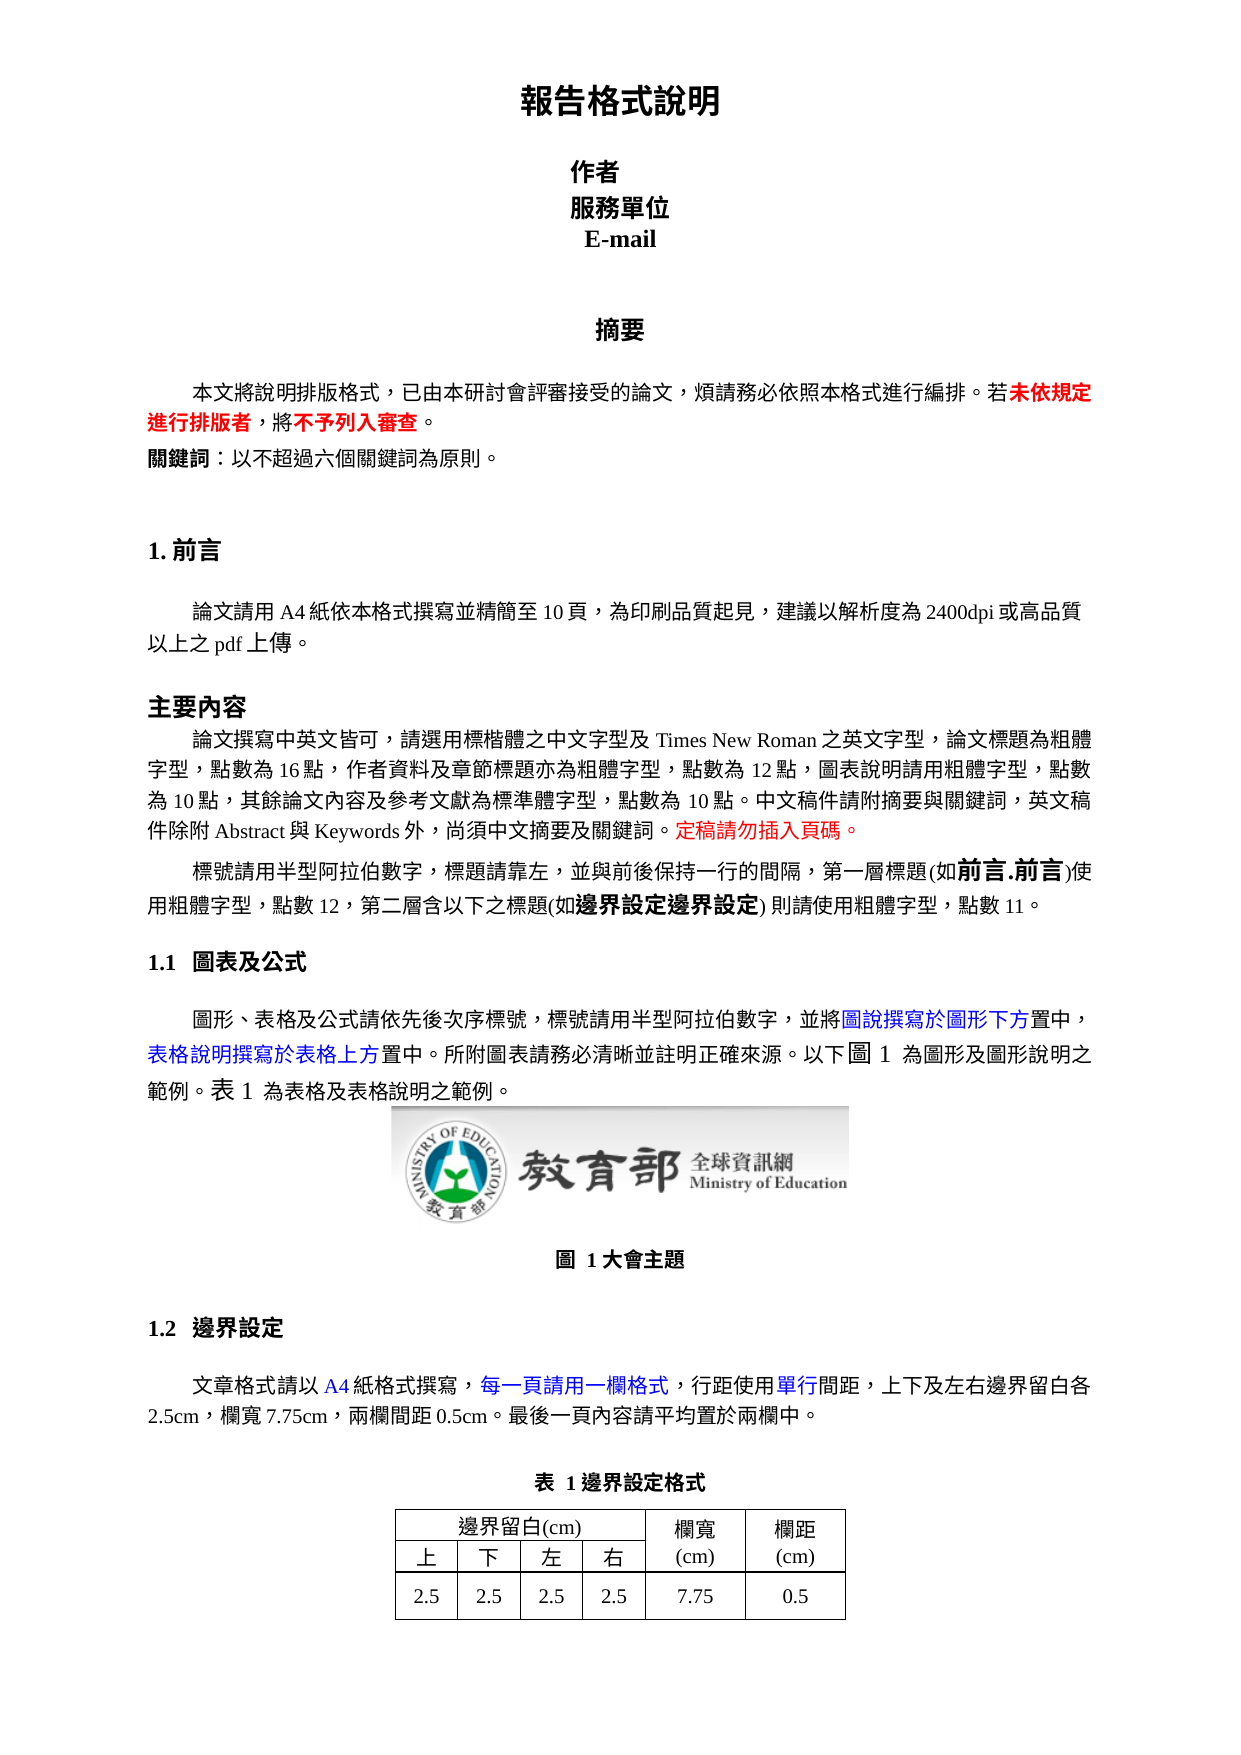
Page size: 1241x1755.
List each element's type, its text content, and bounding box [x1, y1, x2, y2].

table_cell 2.5 [521, 1573, 582, 1619]
table_cell 7.75 [646, 1573, 745, 1619]
text E-mail [148, 224, 1093, 253]
table_header 欄寬 (cm) [646, 1510, 745, 1571]
table_header 邊界留白(cm) [396, 1510, 645, 1540]
table_header 欄距 (cm) [746, 1510, 845, 1571]
table_cell 2.5 [583, 1573, 645, 1619]
text 服務單位 [148, 188, 1093, 224]
list 前言 [148, 530, 1093, 566]
table_cell 右 [583, 1541, 645, 1571]
subtitle 摘要 [148, 311, 1093, 347]
text 本文將說明排版格式，已由本研討會評審接受的論文，煩請務必依照本格式進行編排。若未依規定進行排版者，將不予列入審查。 [148, 376, 1093, 436]
text 圖 1 大會主題 [148, 1243, 1093, 1273]
text 表 1 邊界設定格式 [148, 1466, 1093, 1496]
table_cell 0.5 [746, 1573, 845, 1619]
table_cell 2.5 [396, 1573, 457, 1619]
text 標號請用半型阿拉伯數字，標題請靠左，並與前後保持一行的間隔，第一層標題(如1.前言)使用粗體字型，點數12，第二層含以下之標題(如2.2邊界設定) 則請使用粗體字型，點數11。 [148, 851, 1093, 920]
text 作者 [148, 152, 1093, 188]
table_cell 上 [396, 1541, 457, 1571]
text 主要內容 [148, 687, 1093, 723]
text 文章格式請以A4紙格式撰寫，每一頁請用一欄格式，行距使用單行間距，上下及左右邊界留白各2.5cm，欄寬7.75cm，兩欄間距0.5cm。最後一頁內容請平均置於兩欄中。 [148, 1369, 1093, 1430]
text 圖形、表格及公式請依先後次序標號，標號請用半型阿拉伯數字，並將圖說撰寫於圖形下方置中，表格說明撰寫於表格上方置中。所附圖表請務必清晰並註明正確來源。以下圖 1 為圖形及圖形說明之範例。表 1 為表格及表格說明之範例。 [148, 1004, 1093, 1106]
list 邊界設定 [148, 1310, 1093, 1343]
table_cell 下 [458, 1541, 520, 1571]
table_cell 左 [521, 1541, 582, 1571]
list 圖表及公式 [148, 944, 1093, 977]
text 報告格式說明 [148, 75, 1093, 123]
text 論文撰寫中英文皆可，請選用標楷體之中文字型及Times New Roman之英文字型，論文標題為粗體字型，點數為16點，作者資料及章節標題亦為粗體字型，點數為12點，圖表說明請用粗體字型，點數為10點，其餘論文內容及參考文獻為標準體字型，點數為10點。中文稿件請附摘要與關鍵詞，英文稿件除附Abstract與Keywords外，尚須中文摘要及關鍵詞。定稿請勿插入頁碼。 [148, 723, 1093, 844]
table_cell 2.5 [458, 1573, 520, 1619]
text 論文請用A4紙依本格式撰寫並精簡至10頁，為印刷品質起見，建議以解析度為2400dpi或高品質以上之pdf上傳。 [148, 595, 1093, 658]
text 關鍵詞：以不超過六個關鍵詞為原則。 [148, 442, 1093, 473]
